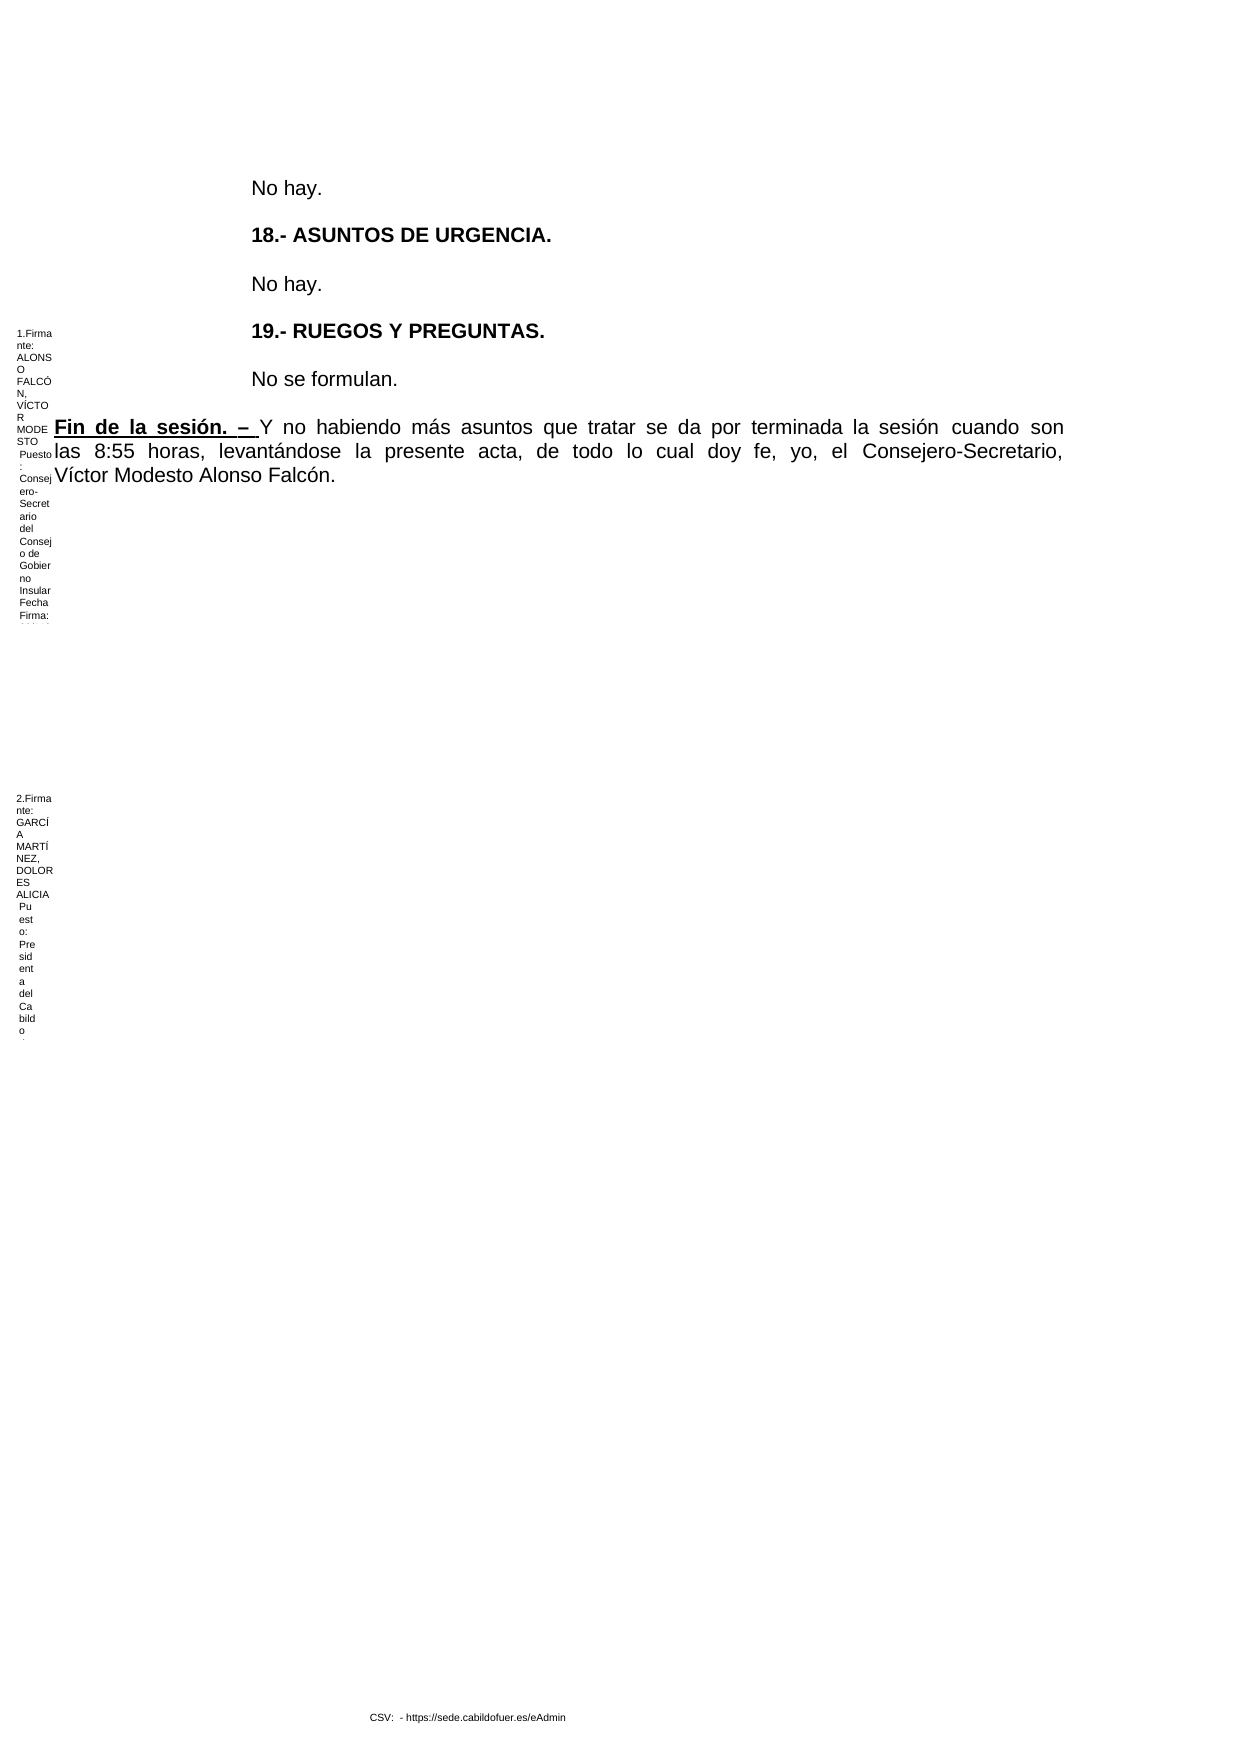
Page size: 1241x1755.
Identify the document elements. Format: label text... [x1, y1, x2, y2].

text 2.Firmante: GARCÍA MARTÍNEZ, DOLORES ALICIA [16, 793, 53, 901]
text No hay. [251, 272, 1241, 296]
text Puesto: Presidenta del Cabildo de Fuerteventura Fecha Firma: 26/11/2024 12:12:28 [19, 901, 36, 1040]
subtitle 18.- ASUNTOS DE URGENCIA. [251, 223, 1241, 247]
text No hay. [251, 176, 1241, 199]
text [14, 791, 53, 1040]
text Puesto: Consejero-Secretario del Consejo de Gobierno Insular Fecha Firma: 26/11/2024 10:03:34 [19, 448, 52, 623]
text No se formulan. [251, 367, 1241, 391]
subtitle 19.- RUEGOS Y PREGUNTAS. [251, 319, 1241, 343]
text [14, 327, 54, 623]
text Fin de la sesión. – Y no habiendo más asuntos que tratar se da por terminada la sesión cuando son las 8:55 horas, levantándose la presente acta, de todo lo cual doy fe, yo, el Consejero-Secretario, Víctor Modesto Alonso Falcón. [54, 415, 1064, 487]
text 1.Firmante: ALONSO FALCÓN, VÍCTOR MODESTO [17, 328, 54, 448]
